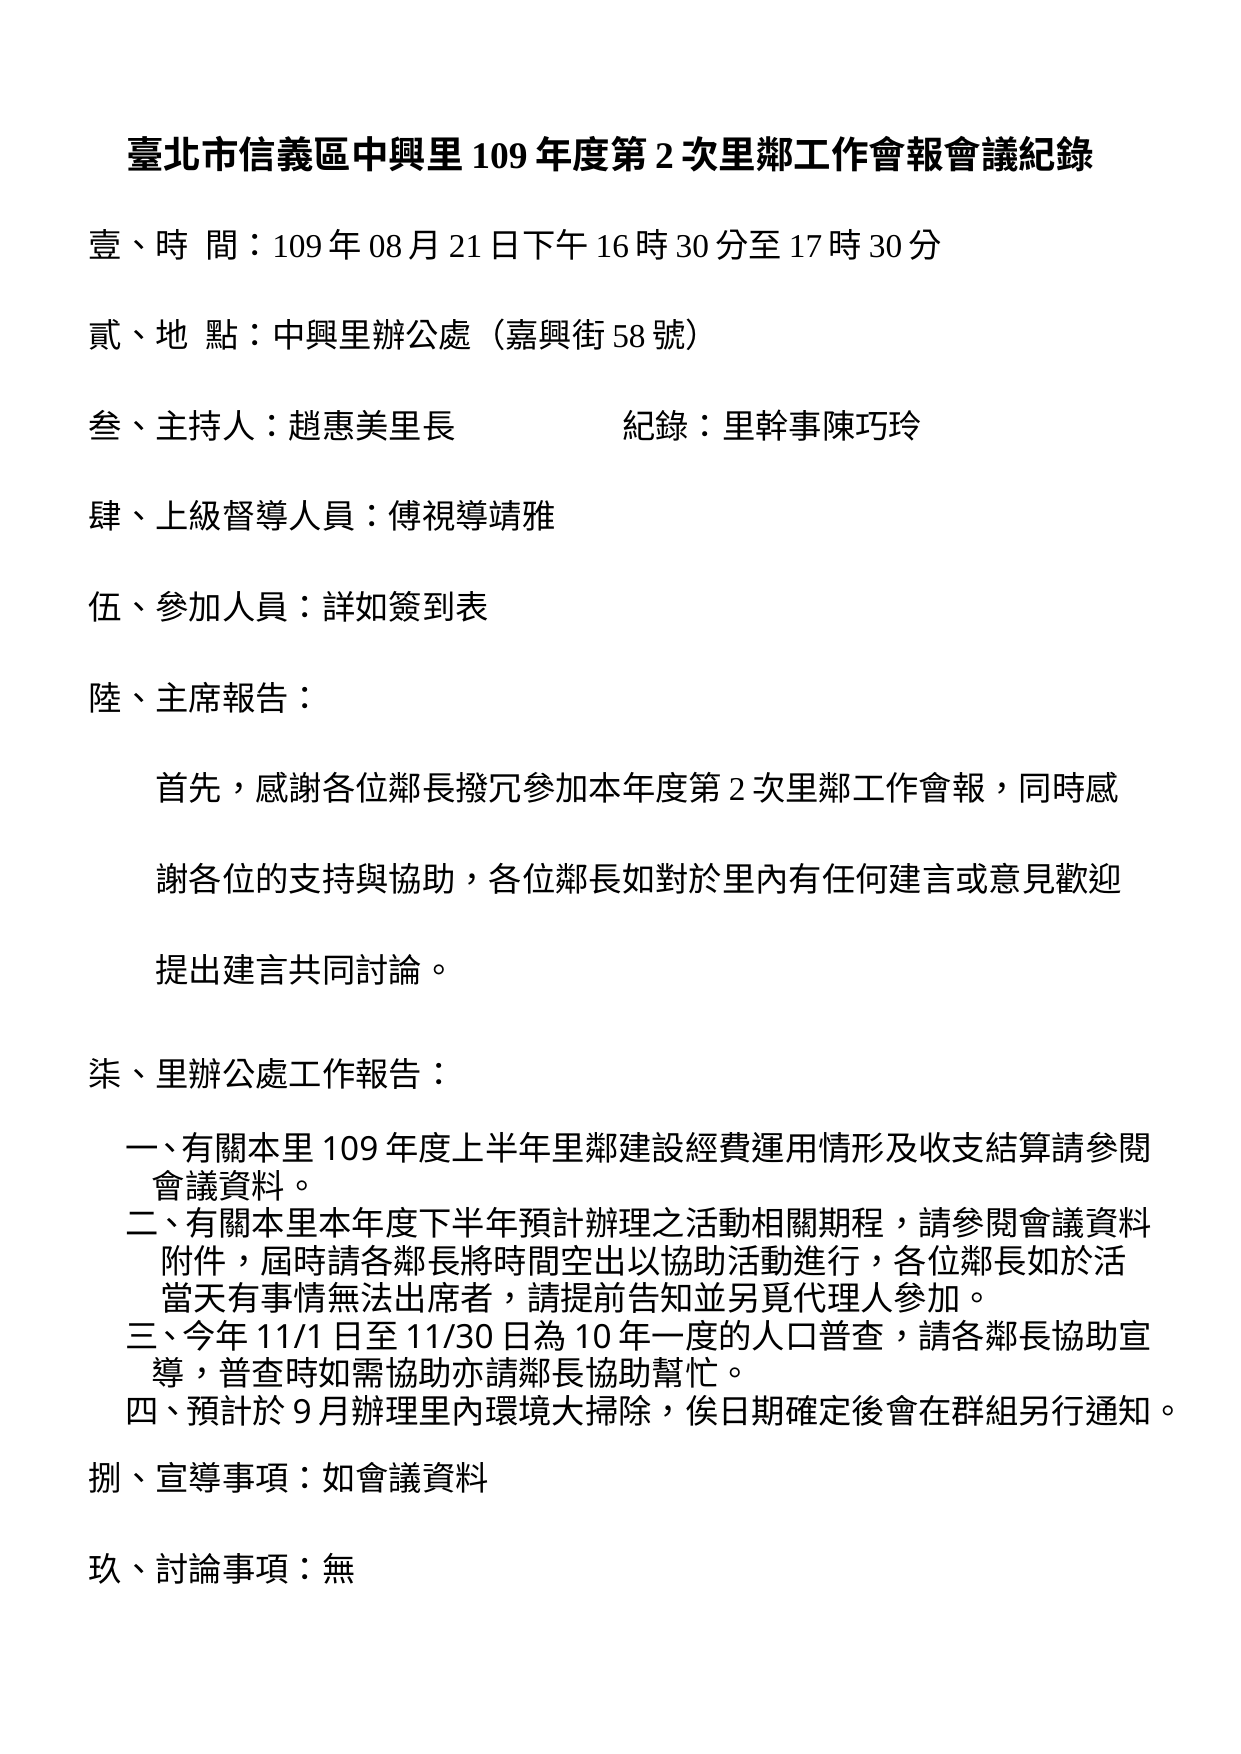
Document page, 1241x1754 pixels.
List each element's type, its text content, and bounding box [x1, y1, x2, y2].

subtitle 附件，屆時請各鄰長將時間空出以協助活動進行，各位鄰長如於活 [117, 1243, 1152, 1281]
subtitle 一、有關本里109年度上半年里鄰建設經費運用情形及收支結算請參閱 [117, 1131, 1152, 1168]
text 首先，感謝各位鄰長撥冗參加本年度第2次里鄰工作會報，同時感謝各位的支持與協助，各位鄰長如對於里內有任何建言或意見歡迎提出建言共同討論。 [155, 741, 1152, 1013]
text 柒、里辦公處工作報告： [89, 1026, 1152, 1117]
text 陸、主席報告： [89, 650, 1152, 741]
subtitle 捌、宣導事項：如會議資料 玖、討論事項：無 [89, 1431, 1152, 1612]
text 臺北市信義區中興里109年度第2次里鄰工作會報會議紀錄 [89, 107, 1152, 197]
text 肆、上級督導人員：傅視導靖雅 [89, 469, 1152, 560]
subtitle 會議資料。 二、有關本里本年度下半年預計辦理之活動相關期程，請參閱會議資料 [117, 1168, 1152, 1243]
text 伍、參加人員：詳如簽到表 [89, 560, 1152, 650]
subtitle 導，普查時如需協助亦請鄰長協助幫忙。 四、預計於9月辦理里內環境大掃除，俟日期確定後會在群組另行通知。 [117, 1356, 1152, 1431]
text 壹、時 間：109年08月21日下午16時30分至17時30分 [89, 197, 1152, 288]
subtitle 當天有事情無法出席者，請提前告知並另覓代理人參加。 三、今年11/1日至11/30日為10年一度的人口普查，請各鄰長協助宣 [117, 1281, 1152, 1356]
text 貳、地 點：中興里辦公處（嘉興街58號） [89, 288, 1152, 378]
text 叁、主持人：趙惠美里長 紀錄：里幹事陳巧玲 [89, 378, 1152, 469]
